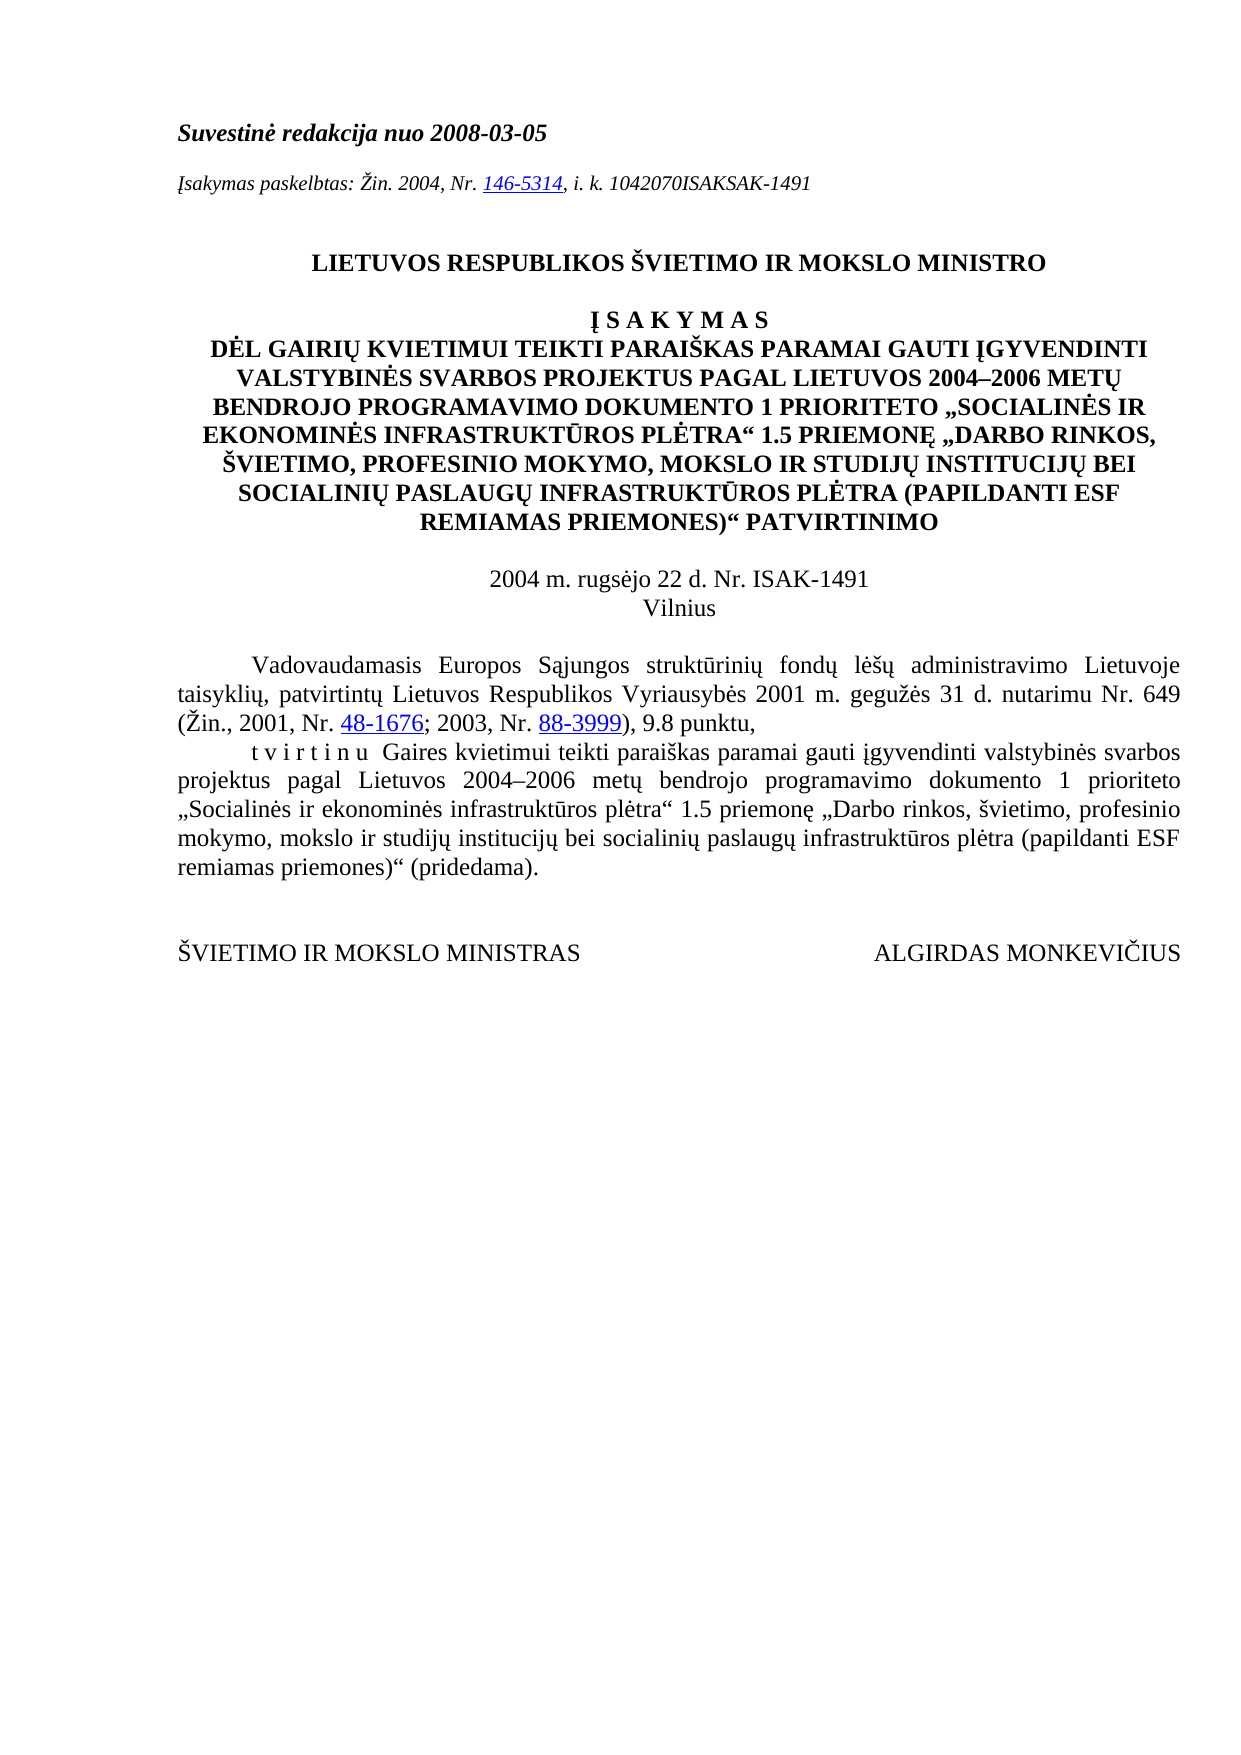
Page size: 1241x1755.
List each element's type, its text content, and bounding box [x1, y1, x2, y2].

text 2004 m. rugsėjo 22 d. Nr. ISAK-1491 [177, 564, 1181, 593]
text Įsakymas paskelbtas: Žin. 2004, Nr. 146-5314, i. k. 1042070ISAKSAK-1491 [177, 171, 1181, 195]
text Suvestinė redakcija nuo 2008-03-05 [177, 118, 1181, 147]
text tvirtinu Gaires kvietimui teikti paraiškas paramai gauti įgyvendinti valstybinės svarbos projektus pagal Lietuvos 2004–2006 metų bendrojo programavimo dokumento 1 prioriteto „Socialinės ir ekonominės infrastruktūros plėtra“ 1.5 priemonę „Darbo rinkos, švietimo, profesinio mokymo, mokslo ir studijų institucijų bei socialinių paslaugų infrastruktūros plėtra (papildanti ESF remiamas priemones)“ (pridedama). [177, 737, 1181, 880]
text Vilnius [177, 593, 1181, 622]
text DĖL GAIRIŲ KVIETIMUI TEIKTI PARAIŠKAS PARAMAI GAUTI ĮGYVENDINTI VALSTYBINĖS SVARBOS PROJEKTUS PAGAL LIETUVOS 2004–2006 METŲ BENDROJO PROGRAMAVIMO DOKUMENTO 1 PRIORITETO „SOCIALINĖS IR EKONOMINĖS INFRASTRUKTŪROS PLĖTRA“ 1.5 PRIEMONĘ „DARBO RINKOS, ŠVIETIMO, PROFESINIO MOKYMO, MOKSLO IR STUDIJŲ INSTITUCIJŲ BEI SOCIALINIŲ PASLAUGŲ INFRASTRUKTŪROS PLĖTRA (PAPILDANTI ESF REMIAMAS PRIEMONES)“ PATVIRTINIMO [177, 334, 1181, 535]
text ŠVIETIMO IR MOKSLO MINISTRAS ALGIRDAS MONKEVIČIUS [177, 938, 1181, 967]
text LIETUVOS RESPUBLIKOS ŠVIETIMO IR MOKSLO MINISTRO [177, 248, 1181, 277]
text Vadovaudamasis Europos Sąjungos struktūrinių fondų lėšų administravimo Lietuvoje taisyklių, patvirtintų Lietuvos Respublikos Vyriausybės 2001 m. gegužės 31 d. nutarimu Nr. 649 (Žin., 2001, Nr. 48-1676; 2003, Nr. 88-3999), 9.8 punktu, [177, 650, 1181, 737]
text Į S A K Y M A S [177, 305, 1181, 334]
